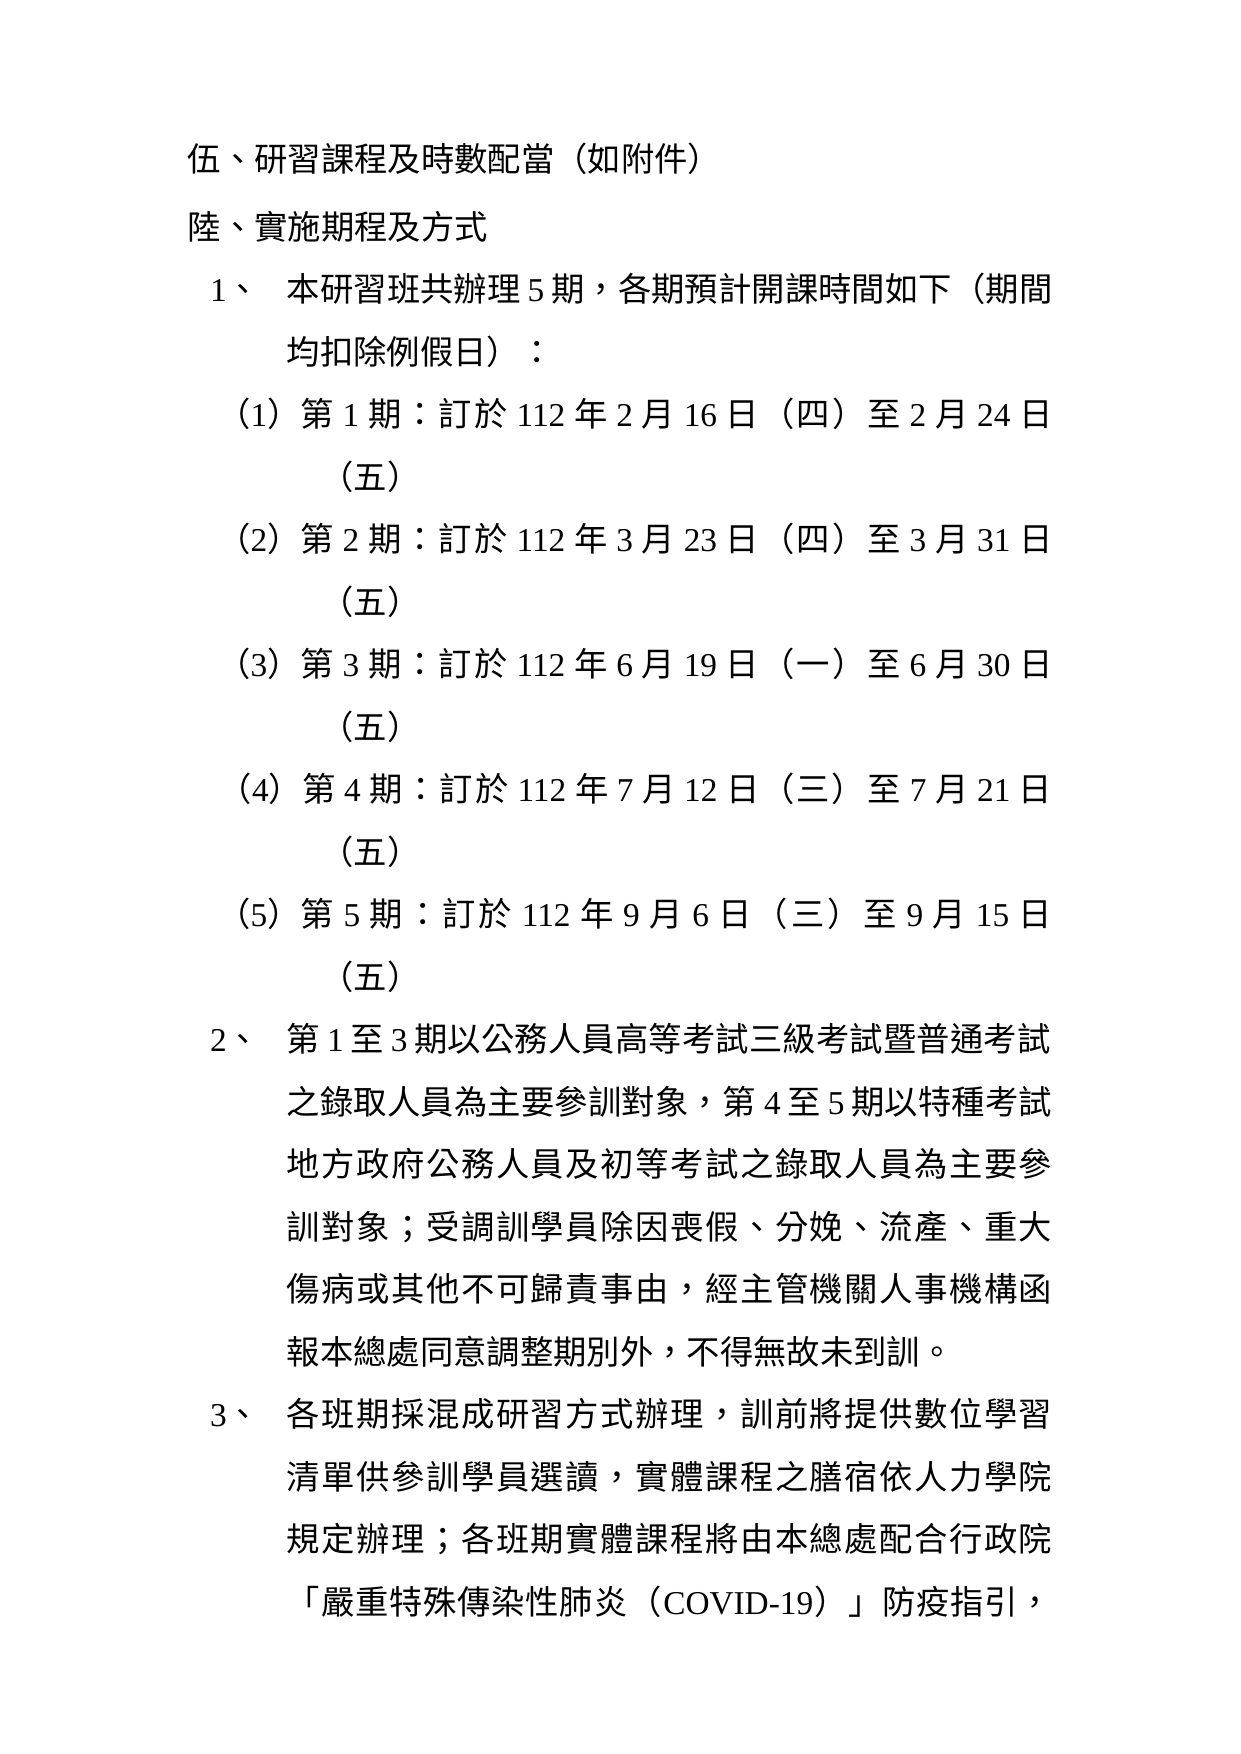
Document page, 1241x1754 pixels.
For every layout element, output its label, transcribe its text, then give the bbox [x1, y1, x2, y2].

list 第1期：訂於112年2月16日（四）至2月24日（五） [217, 371, 1053, 496]
text 陸、實施期程及方式 [187, 183, 1053, 246]
list 本研習班共辦理5期，各期預計開課時間如下（期間均扣除例假日）： [210, 246, 1053, 371]
list 第3期：訂於112年6月19日（一）至6月30日（五） [217, 621, 1053, 746]
list 第1至3期以公務人員高等考試三級考試暨普通考試之錄取人員為主要參訓對象，第4至5期以特種考試地方政府公務人員及初等考試之錄取人員為主要參訓對象；受調訓學員除因喪假、分娩、流產、重大傷病或其他不可歸責事由，經主管機關人事機構函報本總處同意調整期別外，不得無故未到訓。 [210, 996, 1053, 1371]
list 第4期：訂於112年7月12日（三）至7月21日（五） [218, 746, 1053, 871]
list 第2期：訂於112年3月23日（四）至3月31日（五） [217, 496, 1053, 621]
text 伍、研習課程及時數配當（如附件） [187, 116, 1053, 178]
list 第5期：訂於112年9月6日（三）至9月15日（五） [217, 871, 1053, 996]
list 各班期採混成研習方式辦理，訓前將提供數位學習清單供參訓學員選讀，實體課程之膳宿依人力學院規定辦理；各班期實體課程將由本總處配合行政院「嚴重特殊傳染性肺炎（COVID-19）」防疫指引， [210, 1371, 1053, 1621]
